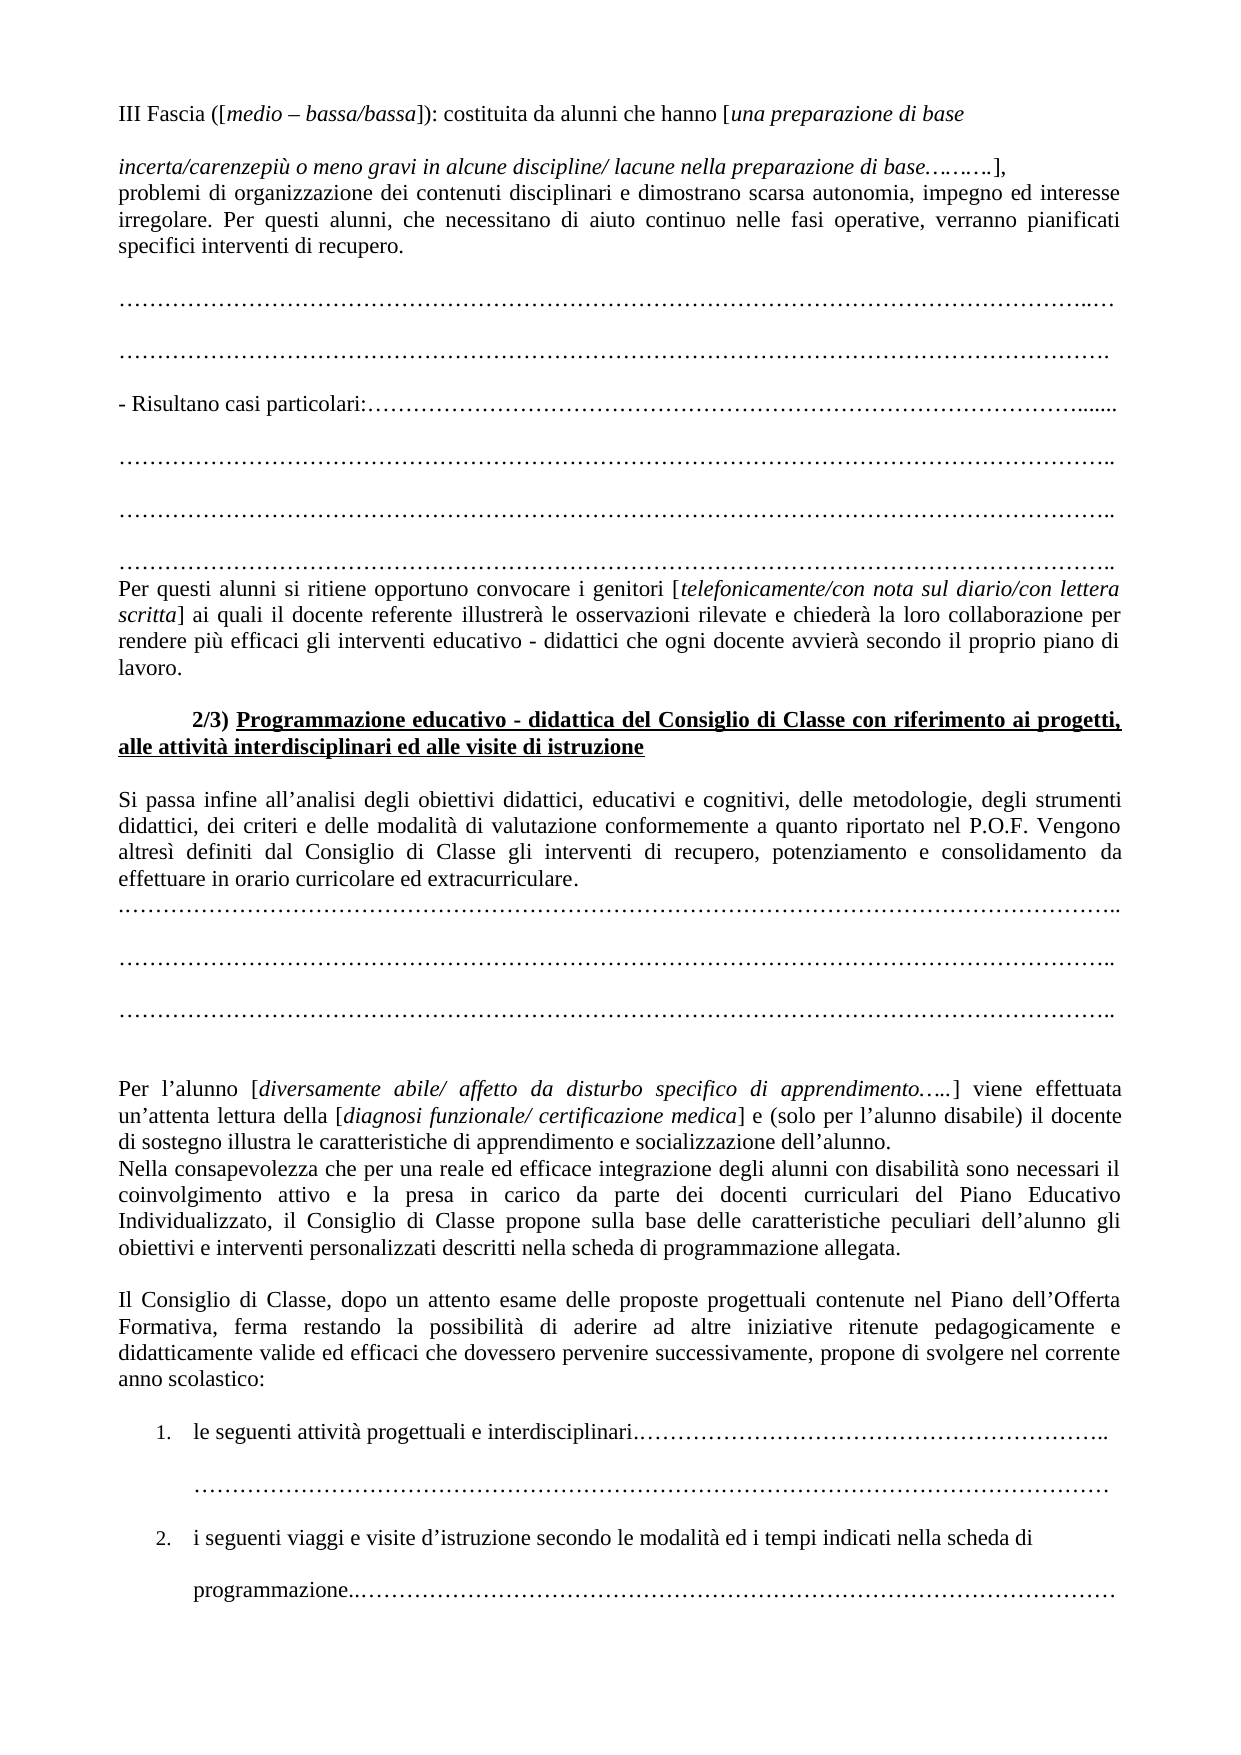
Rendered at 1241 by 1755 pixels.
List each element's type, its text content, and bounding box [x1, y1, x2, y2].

text incerta/carenzepiù o meno gravi in alcune discipline/ lacune nella preparazione di base……….], [118, 153, 1122, 179]
text ………………………………………………………………………………………………………………….. [118, 996, 1122, 1023]
text III Fascia ([medio – bassa/bassa]): costituita da alunni che hanno [una preparazione di base [118, 100, 1122, 127]
list le seguenti attività progettuali e interdisciplinari.…………………………………………………….. [156, 1418, 1122, 1444]
text ………………………………………………………………………………………………………………..… [118, 285, 1122, 311]
text .………………………………………………………………………………………………………………….. [118, 891, 1122, 917]
text Per questi alunni si ritiene opportuno convocare i genitori [telefonicamente/con nota sul diario/con lettera scritta] ai quali il docente referente illustrerà le osservazioni rilevate e chiederà la loro collaborazione per rendere più efficaci gli interventi educativo - didattici che ogni docente avvierà secondo il proprio piano di lavoro. [118, 575, 1122, 680]
text Nella consapevolezza che per una reale ed efficace integrazione degli alunni con disabilità sono necessari il coinvolgimento attivo e la presa in carico da parte dei docenti curriculari del Piano Educativo Individualizzato, il Consiglio di Classe propone sulla base delle caratteristiche peculiari dell’alunno gli obiettivi e interventi personalizzati descritti nella scheda di programmazione allegata. [118, 1154, 1122, 1260]
text ………………………………………………………………………………………………………………….. [118, 548, 1122, 575]
text ………………………………………………………………………………………………………………….. [118, 496, 1122, 522]
text - Risultano casi particolari:…………………………………………………………………………………....... [118, 390, 1122, 417]
text Si passa infine all’analisi degli obiettivi didattici, educativi e cognitivi, delle metodologie, degli strumenti didattici, dei criteri e delle modalità di valutazione conformemente a quanto riportato nel P.O.F. Vengono altresì definiti dal Consiglio di Classe gli interventi di recupero, potenziamento e consolidamento da effettuare in orario curricolare ed extracurriculare. [118, 786, 1122, 891]
text ………………………………………………………………………………………………………………….. [118, 443, 1122, 469]
text problemi di organizzazione dei contenuti disciplinari e dimostrano scarsa autonomia, impegno ed interesse irregolare. Per questi alunni, che necessitano di aiuto continuo nelle fasi operative, verranno pianificati specifici interventi di recupero. [118, 179, 1122, 258]
text programmazione..……………………………………………………………………………………… [193, 1576, 1122, 1603]
text 2/3) Programmazione educativo - didattica del Consiglio di Classe con riferimento ai progetti, alle attività interdisciplinari ed alle visite di istruzione [118, 707, 1122, 759]
text ………………………………………………………………………………………………………………….. [118, 944, 1122, 970]
text Il Consiglio di Classe, dopo un attento esame delle proposte progettuali contenute nel Piano dell’Offerta Formativa, ferma restando la possibilità di aderire ad altre iniziative ritenute pedagogicamente e didatticamente valide ed efficaci che dovessero pervenire successivamente, propone di svolgere nel corrente anno scolastico: [118, 1286, 1122, 1392]
text ………………………………………………………………………………………………………… [193, 1471, 1122, 1497]
list i seguenti viaggi e visite d’istruzione secondo le modalità ed i tempi indicati nella scheda di [156, 1523, 1122, 1550]
text Per l’alunno [diversamente abile/ affetto da disturbo specifico di apprendimento…..] viene effettuata un’attenta lettura della [diagnosi funzionale/ certificazione medica] e (solo per l’alunno disabile) il docente di sostegno illustra le caratteristiche di apprendimento e socializzazione dell’alunno. [118, 1076, 1122, 1154]
text …………………………………………………………………………………………………………………. [118, 338, 1122, 364]
